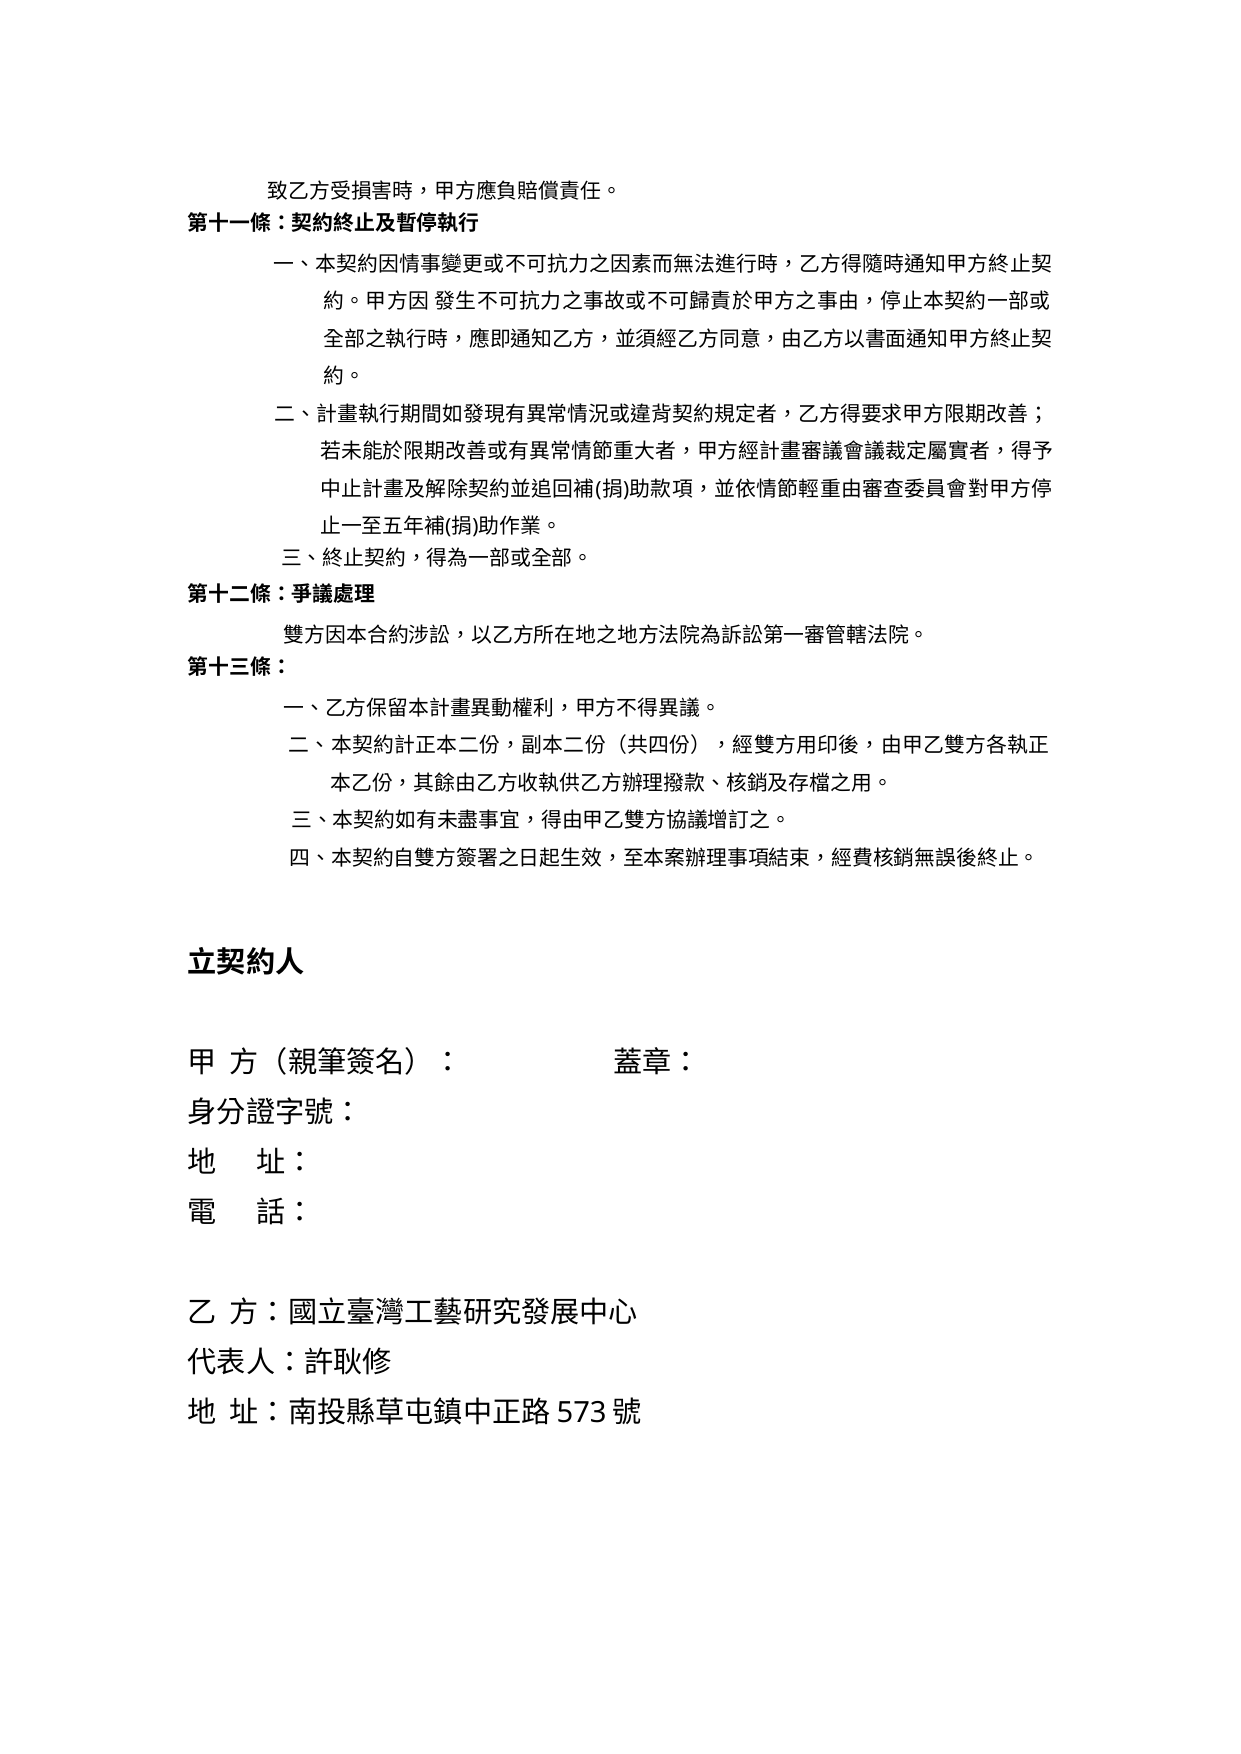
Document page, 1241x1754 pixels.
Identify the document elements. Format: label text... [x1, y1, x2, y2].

text 第十一條：契約終止及暫停執行 [187, 202, 1053, 237]
text 地 址：南投縣草屯鎮中正路573號 [187, 1382, 1053, 1432]
text 立契約人 [187, 932, 1053, 982]
text 致乙方受損害時，甲方應負賠償責任。 [267, 164, 1053, 202]
text 一、本契約因情事變更或不可抗力之因素而無法進行時，乙方得隨時通知甲方終止契約。甲方因 發生不可抗力之事故或不可歸責於甲方之事由，停止本契約一部或全部之執行時，應即通知乙方，並須經乙方同意，由乙方以書面通知甲方終止契約。 [267, 237, 1053, 387]
text 三、本契約如有未盡事宜，得由甲乙雙方協議增訂之。 [291, 794, 1053, 831]
text 第十三條： [187, 646, 1053, 681]
text 身分證字號： [187, 1082, 1053, 1132]
text 第十二條：爭議處理 [187, 573, 1053, 608]
text 電 話： [187, 1182, 1053, 1232]
text 乙 方：國立臺灣工藝研究發展中心 [187, 1282, 1053, 1332]
text 雙方因本合約涉訟，以乙方所在地之地方法院為訴訟第一審管轄法院。 [267, 608, 1053, 646]
text 一、乙方保留本計畫異動權利，甲方不得異議。 [278, 681, 1053, 719]
text 地 址： [187, 1132, 1053, 1182]
text 二、計畫執行期間如發現有異常情況或違背契約規定者，乙方得要求甲方限期改善；若未能於限期改善或有異常情節重大者，甲方經計畫審議會議裁定屬實者，得予中止計畫及解除契約並追回補(捐)助款項，並依情節輕重由審查委員會對甲方停止一至五年補(捐)助作業。 [269, 387, 1053, 537]
text 二、本契約計正本二份，副本二份（共四份），經雙方用印後，由甲乙雙方各執正本乙份，其餘由乙方收執供乙方辦理撥款、核銷及存檔之用。 [289, 719, 1053, 794]
text 甲 方（親筆簽名）： 蓋章： [187, 1032, 1053, 1082]
text 三、終止契約，得為一部或全部。 [281, 537, 1053, 573]
text 代表人：許耿修 [187, 1332, 1053, 1382]
text 四、本契約自雙方簽署之日起生效，至本案辦理事項結束，經費核銷無誤後終止。 [289, 831, 1053, 869]
